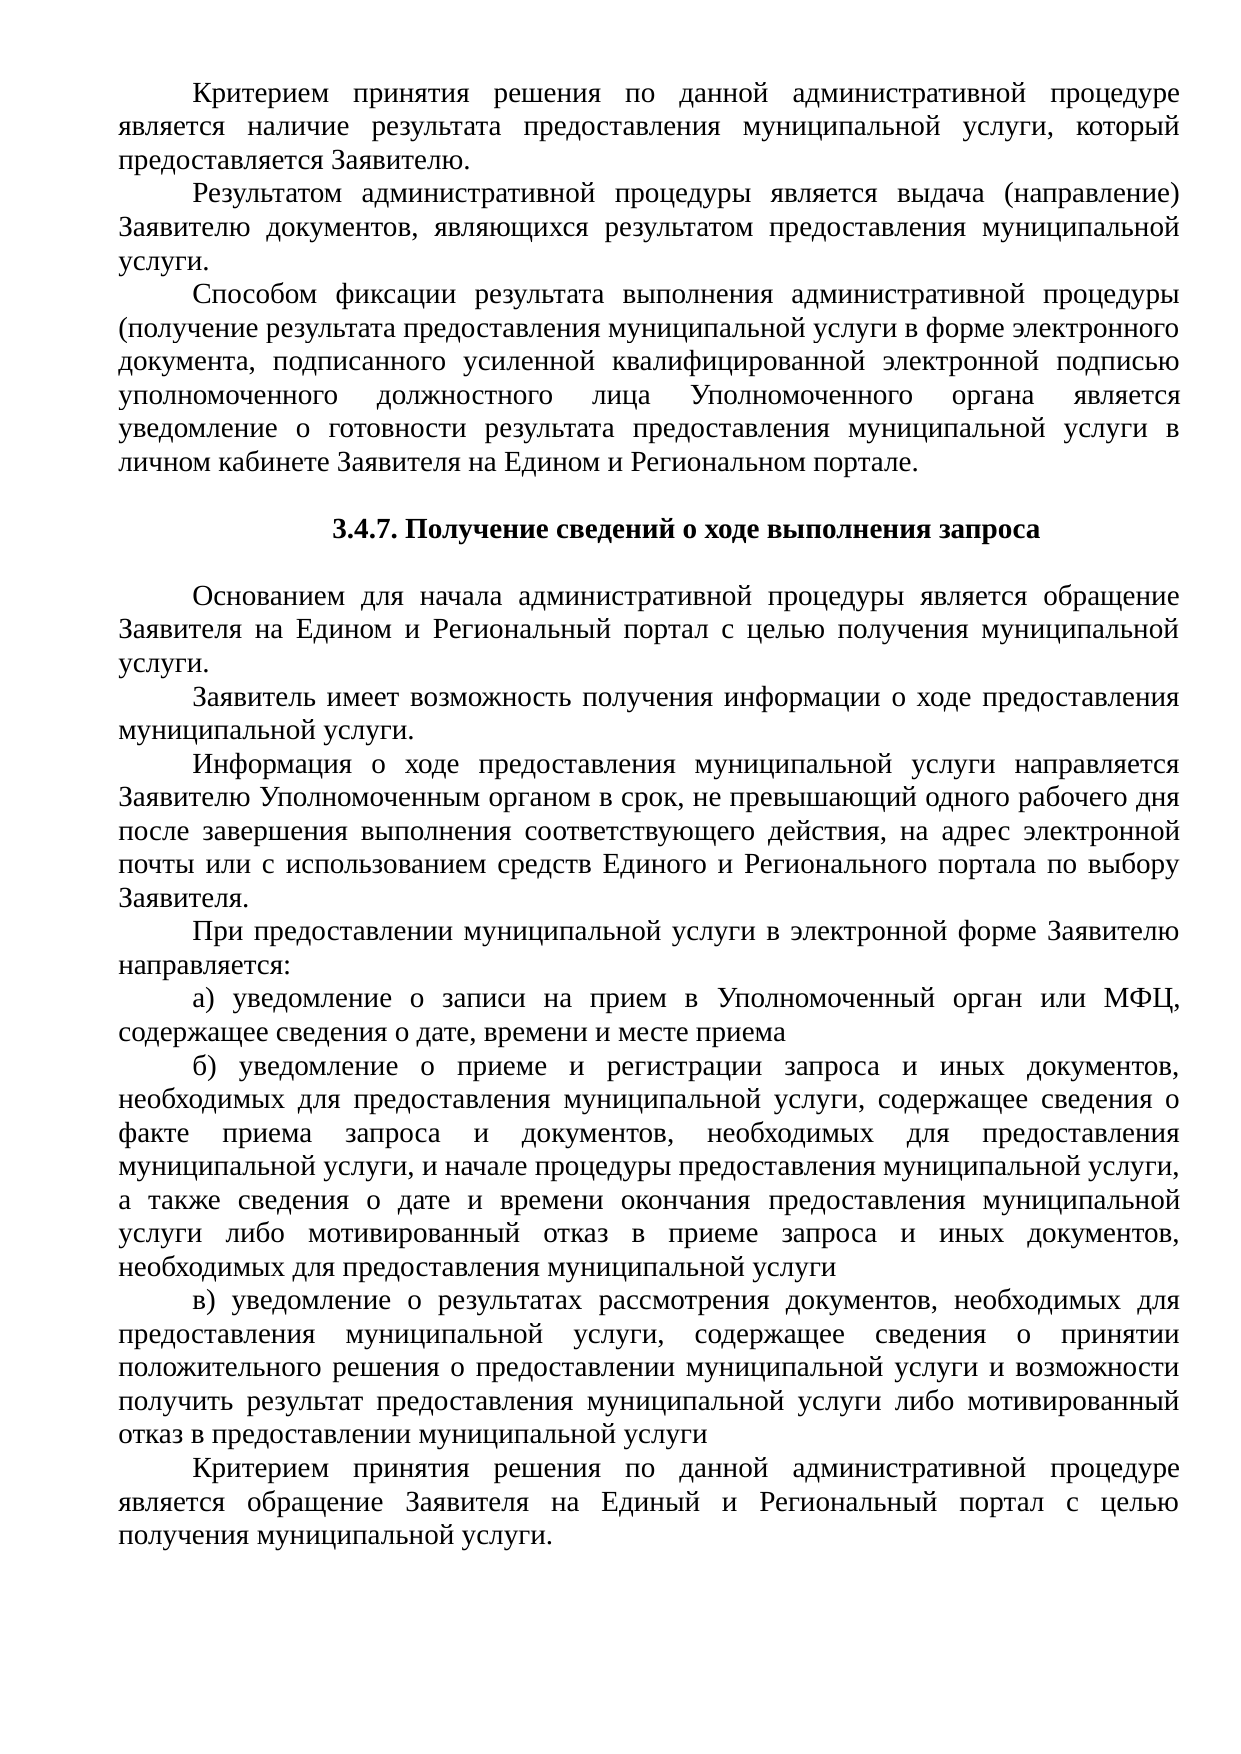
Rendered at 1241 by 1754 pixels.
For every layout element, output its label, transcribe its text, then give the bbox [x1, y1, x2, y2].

text Способом фиксации результата выполнения административной процедуры (получение результата предоставления муниципальной услуги в форме электронного документа, подписанного усиленной квалифицированной электронной подписью уполномоченного должностного лица Уполномоченного органа является уведомление о готовности результата предоставления муниципальной услуги в личном кабинете Заявителя на Едином и Региональном портале. [118, 276, 1181, 477]
text Критерием принятия решения по данной административной процедуре является обращение Заявителя на Единый и Региональный портал с целью получения муниципальной услуги. [118, 1450, 1181, 1551]
text Информация о ходе предоставления муниципальной услуги направляется Заявителю Уполномоченным органом в срок, не превышающий одного рабочего дня после завершения выполнения соответствующего действия, на адрес электронной почты или с использованием средств Единого и Регионального портала по выбору Заявителя. [118, 746, 1181, 913]
text в) уведомление о результатах рассмотрения документов, необходимых для предоставления муниципальной услуги, содержащее сведения о принятии положительного решения о предоставлении муниципальной услуги и возможности получить результат предоставления муниципальной услуги либо мотивированный отказ в предоставлении муниципальной услуги [118, 1282, 1181, 1450]
text Критерием принятия решения по данной административной процедуре является наличие результата предоставления муниципальной услуги, который предоставляется Заявителю. [118, 75, 1181, 176]
text Основанием для начала административной процедуры является обращение Заявителя на Едином и Региональный портал с целью получения муниципальной услуги. [118, 578, 1181, 679]
text б) уведомление о приеме и регистрации запроса и иных документов, необходимых для предоставления муниципальной услуги, содержащее сведения о факте приема запроса и документов, необходимых для предоставления муниципальной услуги, и начале процедуры предоставления муниципальной услуги, а также сведения о дате и времени окончания предоставления муниципальной услуги либо мотивированный отказ в приеме запроса и иных документов, необходимых для предоставления муниципальной услуги [118, 1048, 1181, 1282]
text Заявитель имеет возможность получения информации о ходе предоставления муниципальной услуги. [118, 679, 1181, 746]
text 3.4.7. Получение сведений о ходе выполнения запроса [118, 511, 1181, 544]
text Результатом административной процедуры является выдача (направление) Заявителю документов, являющихся результатом предоставления муниципальной услуги. [118, 176, 1181, 276]
text При предоставлении муниципальной услуги в электронной форме Заявителю направляется: [118, 913, 1181, 981]
text а) уведомление о записи на прием в Уполномоченный орган или МФЦ, содержащее сведения о дате, времени и месте приема [118, 981, 1181, 1048]
